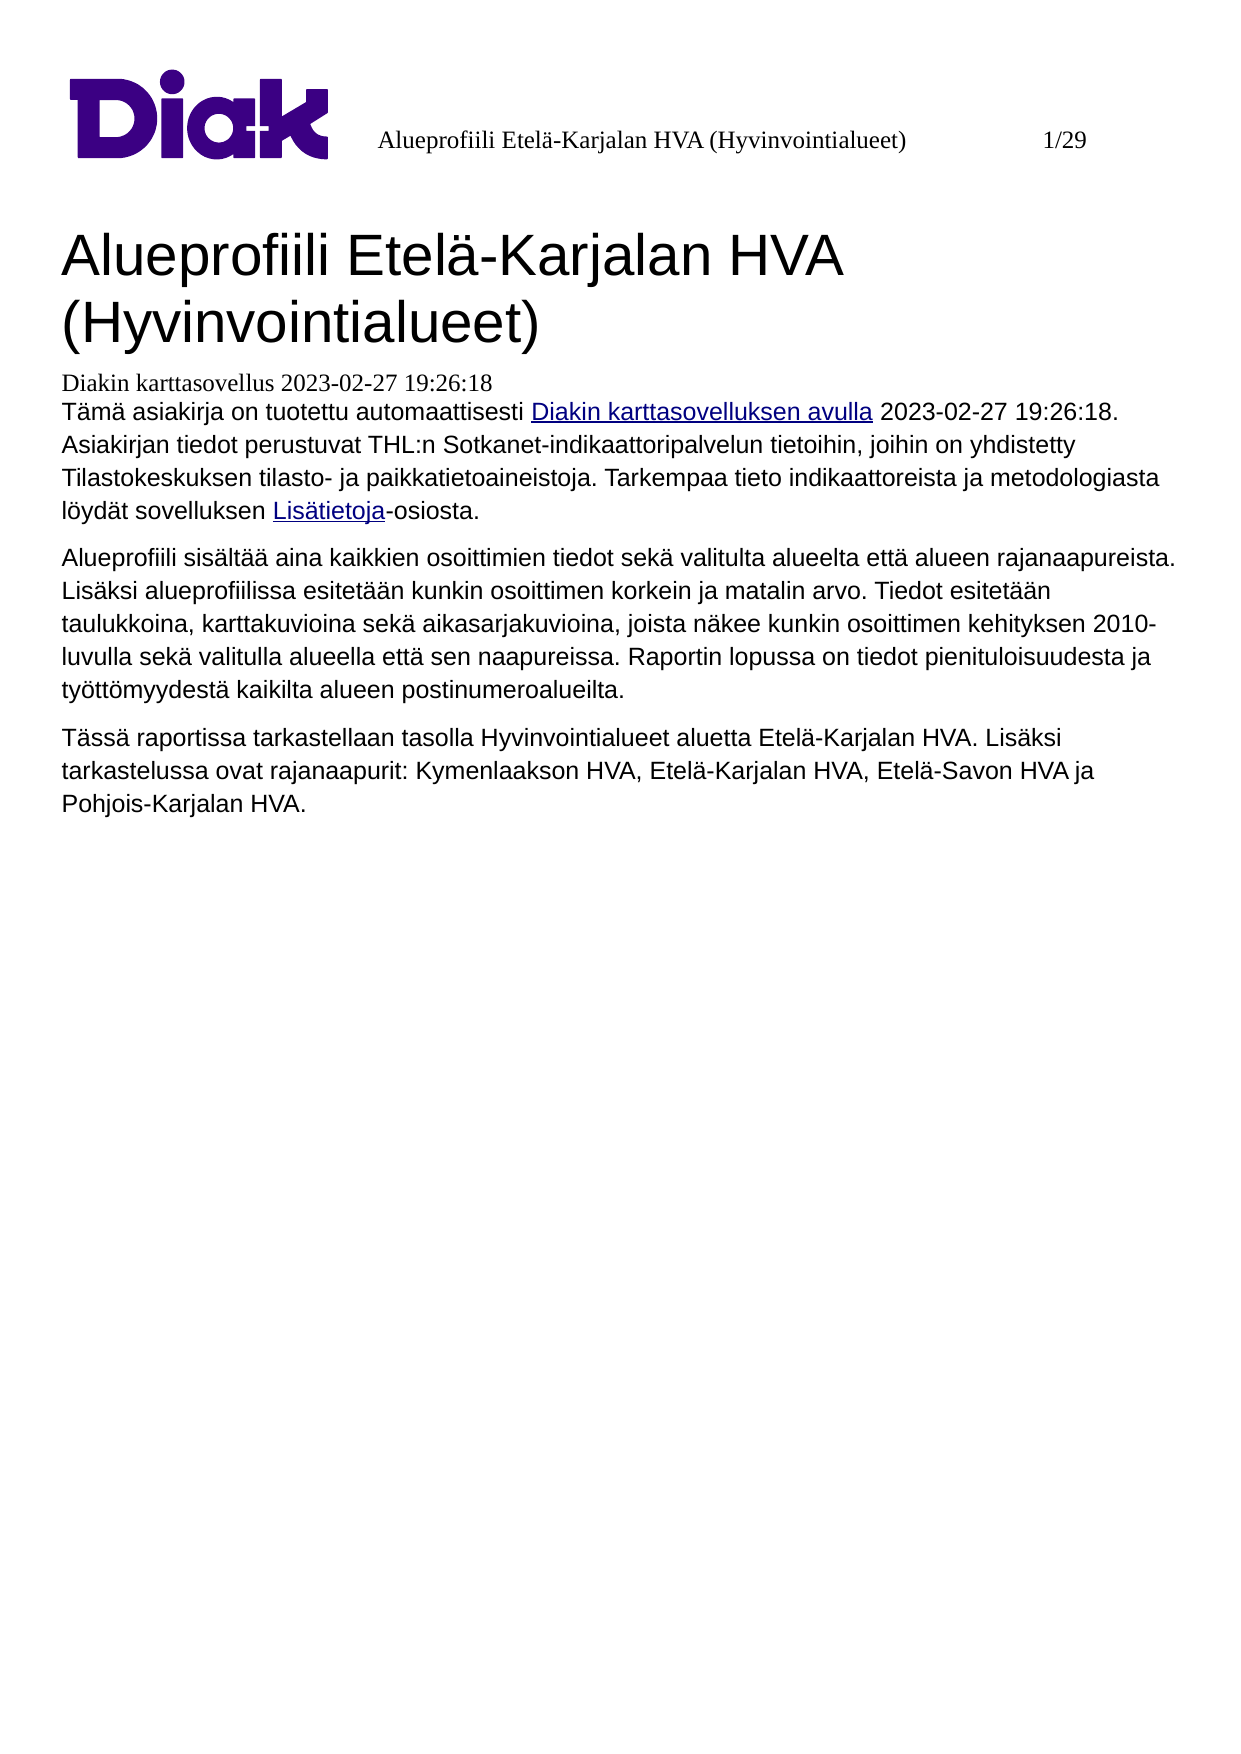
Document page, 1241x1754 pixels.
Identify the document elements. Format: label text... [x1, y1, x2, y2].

text Diakin karttasovellus 2023-02-27 19:26:18 [61, 368, 1179, 397]
text Alueprofiili sisältää aina kaikkien osoittimien tiedot sekä valitulta alueelta että alueen rajanaapureista. Lisäksi alueprofiilissa esitetään kunkin osoittimen korkein ja matalin arvo. Tiedot esitetään taulukkoina, karttakuvioina sekä aikasarjakuvioina, joista näkee kunkin osoittimen kehityksen 2010-luvulla sekä valitulla alueella että sen naapureissa. Raportin lopussa on tiedot pienituloisuudesta ja työttömyydestä kaikilta alueen postinumeroalueilta. [61, 543, 1179, 704]
title Alueprofiili Etelä-Karjalan HVA (Hyvinvointialueet) [61, 221, 1179, 355]
text Tässä raportissa tarkastellaan tasolla Hyvinvointialueet aluetta Etelä-Karjalan HVA. Lisäksi tarkastelussa ovat rajanaapurit: Kymenlaakson HVA, Etelä-Karjalan HVA, Etelä-Savon HVA ja Pohjois-Karjalan HVA. [61, 723, 1179, 818]
text Tämä asiakirja on tuotettu automaattisesti Diakin karttasovelluksen avulla 2023-02-27 19:26:18. Asiakirjan tiedot perustuvat THL:n Sotkanet-indikaattoripalvelun tietoihin, joihin on yhdistetty Tilastokeskuksen tilasto- ja paikkatietoaineistoja. Tarkempaa tieto indikaattoreista ja metodologiasta löydät sovelluksen Lisätietoja-osiosta. [61, 397, 1179, 524]
